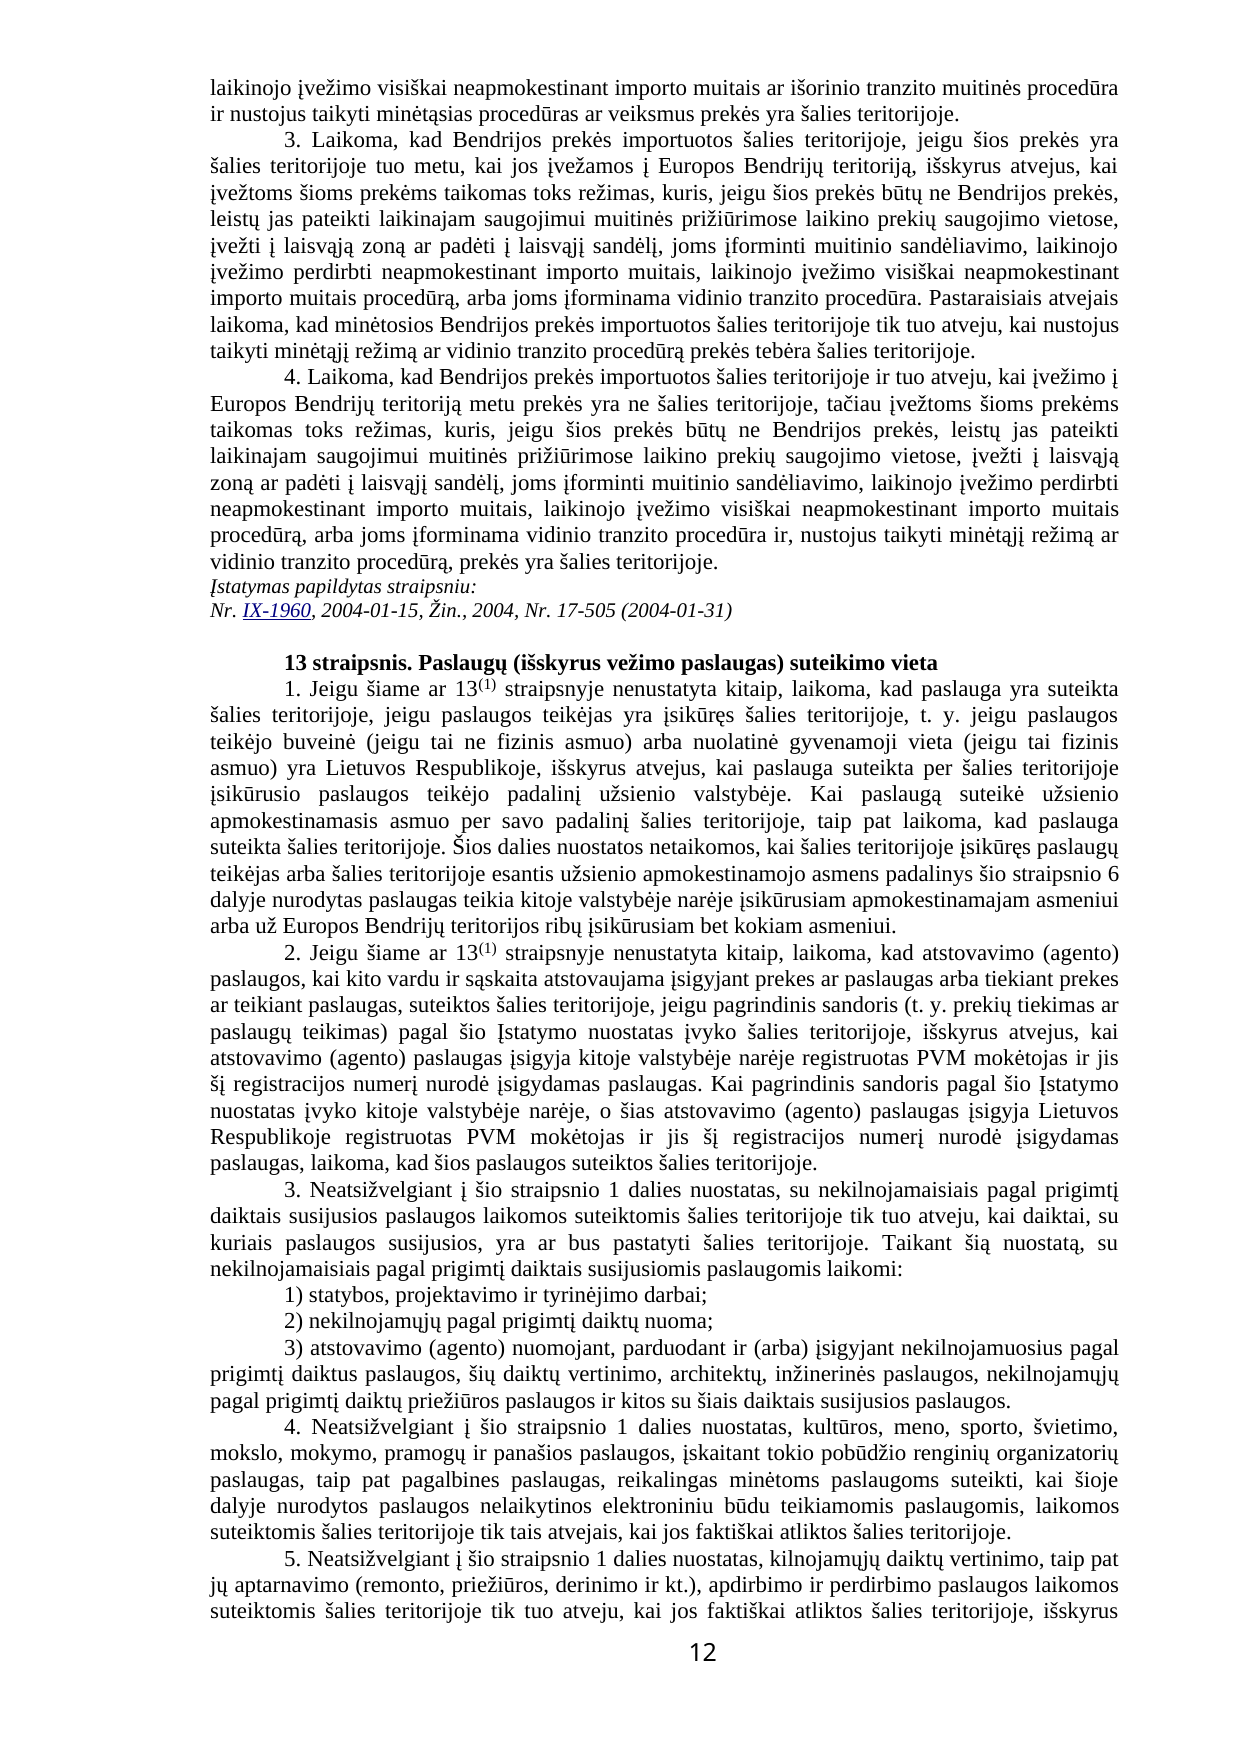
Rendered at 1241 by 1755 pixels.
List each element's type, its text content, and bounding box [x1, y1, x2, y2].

text 3. Neatsižvelgiant į šio straipsnio 1 dalies nuostatas, su nekilnojamaisiais pagal prigimtį daiktais susijusios paslaugos laikomos suteiktomis šalies teritorijoje tik tuo atveju, kai daiktai, su kuriais paslaugos susijusios, yra ar bus pastatyti šalies teritorijoje. Taikant šią nuostatą, su nekilnojamaisiais pagal prigimtį daiktais susijusiomis paslaugomis laikomi: [210, 1176, 1120, 1281]
text 13 straipsnis. Paslaugų (išskyrus vežimo paslaugas) suteikimo vieta [210, 649, 1120, 675]
text laikinojo įvežimo visiškai neapmokestinant importo muitais ar išorinio tranzito muitinės procedūra ir nustojus taikyti minėtąsias procedūras ar veiksmus prekės yra šalies teritorijoje. [210, 73, 1120, 126]
text 2) nekilnojamųjų pagal prigimtį daiktų nuoma; [210, 1308, 1120, 1334]
text Įstatymas papildytas straipsniu: [210, 574, 1120, 598]
text 4. Laikoma, kad Bendrijos prekės importuotos šalies teritorijoje ir tuo atveju, kai įvežimo į Europos Bendrijų teritoriją metu prekės yra ne šalies teritorijoje, tačiau įvežtoms šioms prekėms taikomas toks režimas, kuris, jeigu šios prekės būtų ne Bendrijos prekės, leistų jas pateikti laikinajam saugojimui muitinės prižiūrimose laikino prekių saugojimo vietose, įvežti į laisvąją zoną ar padėti į laisvąjį sandėlį, joms įforminti muitinio sandėliavimo, laikinojo įvežimo perdirbti neapmokestinant importo muitais, laikinojo įvežimo visiškai neapmokestinant importo muitais procedūrą, arba joms įforminama vidinio tranzito procedūra ir, nustojus taikyti minėtąjį režimą ar vidinio tranzito procedūrą, prekės yra šalies teritorijoje. [210, 363, 1120, 574]
text 3. Laikoma, kad Bendrijos prekės importuotos šalies teritorijoje, jeigu šios prekės yra šalies teritorijoje tuo metu, kai jos įvežamos į Europos Bendrijų teritoriją, išskyrus atvejus, kai įvežtoms šioms prekėms taikomas toks režimas, kuris, jeigu šios prekės būtų ne Bendrijos prekės, leistų jas pateikti laikinajam saugojimui muitinės prižiūrimose laikino prekių saugojimo vietose, įvežti į laisvąją zoną ar padėti į laisvąjį sandėlį, joms įforminti muitinio sandėliavimo, laikinojo įvežimo perdirbti neapmokestinant importo muitais, laikinojo įvežimo visiškai neapmokestinant importo muitais procedūrą, arba joms įforminama vidinio tranzito procedūra. Pastaraisiais atvejais laikoma, kad minėtosios Bendrijos prekės importuotos šalies teritorijoje tik tuo atveju, kai nustojus taikyti minėtąjį režimą ar vidinio tranzito procedūrą prekės tebėra šalies teritorijoje. [210, 126, 1120, 363]
text 2. Jeigu šiame ar 13(1) straipsnyje nenustatyta kitaip, laikoma, kad atstovavimo (agento) paslaugos, kai kito vardu ir sąskaita atstovaujama įsigyjant prekes ar paslaugas arba tiekiant prekes ar teikiant paslaugas, suteiktos šalies teritorijoje, jeigu pagrindinis sandoris (t. y. prekių tiekimas ar paslaugų teikimas) pagal šio Įstatymo nuostatas įvyko šalies teritorijoje, išskyrus atvejus, kai atstovavimo (agento) paslaugas įsigyja kitoje valstybėje narėje registruotas PVM mokėtojas ir jis šį registracijos numerį nurodė įsigydamas paslaugas. Kai pagrindinis sandoris pagal šio Įstatymo nuostatas įvyko kitoje valstybėje narėje, o šias atstovavimo (agento) paslaugas įsigyja Lietuvos Respublikoje registruotas PVM mokėtojas ir jis šį registracijos numerį nurodė įsigydamas paslaugas, laikoma, kad šios paslaugos suteiktos šalies teritorijoje. [210, 939, 1120, 1176]
text 1) statybos, projektavimo ir tyrinėjimo darbai; [210, 1281, 1120, 1308]
text 5. Neatsižvelgiant į šio straipsnio 1 dalies nuostatas, kilnojamųjų daiktų vertinimo, taip pat jų aptarnavimo (remonto, priežiūros, derinimo ir kt.), apdirbimo ir perdirbimo paslaugos laikomos suteiktomis šalies teritorijoje tik tuo atveju, kai jos faktiškai atliktos šalies teritorijoje, išskyrus [210, 1545, 1120, 1624]
text 1. Jeigu šiame ar 13(1) straipsnyje nenustatyta kitaip, laikoma, kad paslauga yra suteikta šalies teritorijoje, jeigu paslaugos teikėjas yra įsikūręs šalies teritorijoje, t. y. jeigu paslaugos teikėjo buveinė (jeigu tai ne fizinis asmuo) arba nuolatinė gyvenamoji vieta (jeigu tai fizinis asmuo) yra Lietuvos Respublikoje, išskyrus atvejus, kai paslauga suteikta per šalies teritorijoje įsikūrusio paslaugos teikėjo padalinį užsienio valstybėje. Kai paslaugą suteikė užsienio apmokestinamasis asmuo per savo padalinį šalies teritorijoje, taip pat laikoma, kad paslauga suteikta šalies teritorijoje. Šios dalies nuostatos netaikomos, kai šalies teritorijoje įsikūręs paslaugų teikėjas arba šalies teritorijoje esantis užsienio apmokestinamojo asmens padalinys šio straipsnio 6 dalyje nurodytas paslaugas teikia kitoje valstybėje narėje įsikūrusiam apmokestinamajam asmeniui arba už Europos Bendrijų teritorijos ribų įsikūrusiam bet kokiam asmeniui. [210, 675, 1120, 939]
text Nr. IX-1960, 2004-01-15, Žin., 2004, Nr. 17-505 (2004-01-31) [210, 598, 1120, 622]
text 3) atstovavimo (agento) nuomojant, parduodant ir (arba) įsigyjant nekilnojamuosius pagal prigimtį daiktus paslaugos, šių daiktų vertinimo, architektų, inžinerinės paslaugos, nekilnojamųjų pagal prigimtį daiktų priežiūros paslaugos ir kitos su šiais daiktais susijusios paslaugos. [210, 1334, 1120, 1413]
text 4. Neatsižvelgiant į šio straipsnio 1 dalies nuostatas, kultūros, meno, sporto, švietimo, mokslo, mokymo, pramogų ir panašios paslaugos, įskaitant tokio pobūdžio renginių organizatorių paslaugas, taip pat pagalbines paslaugas, reikalingas minėtoms paslaugoms suteikti, kai šioje dalyje nurodytos paslaugos nelaikytinos elektroniniu būdu teikiamomis paslaugomis, laikomos suteiktomis šalies teritorijoje tik tais atvejais, kai jos faktiškai atliktos šalies teritorijoje. [210, 1413, 1120, 1545]
